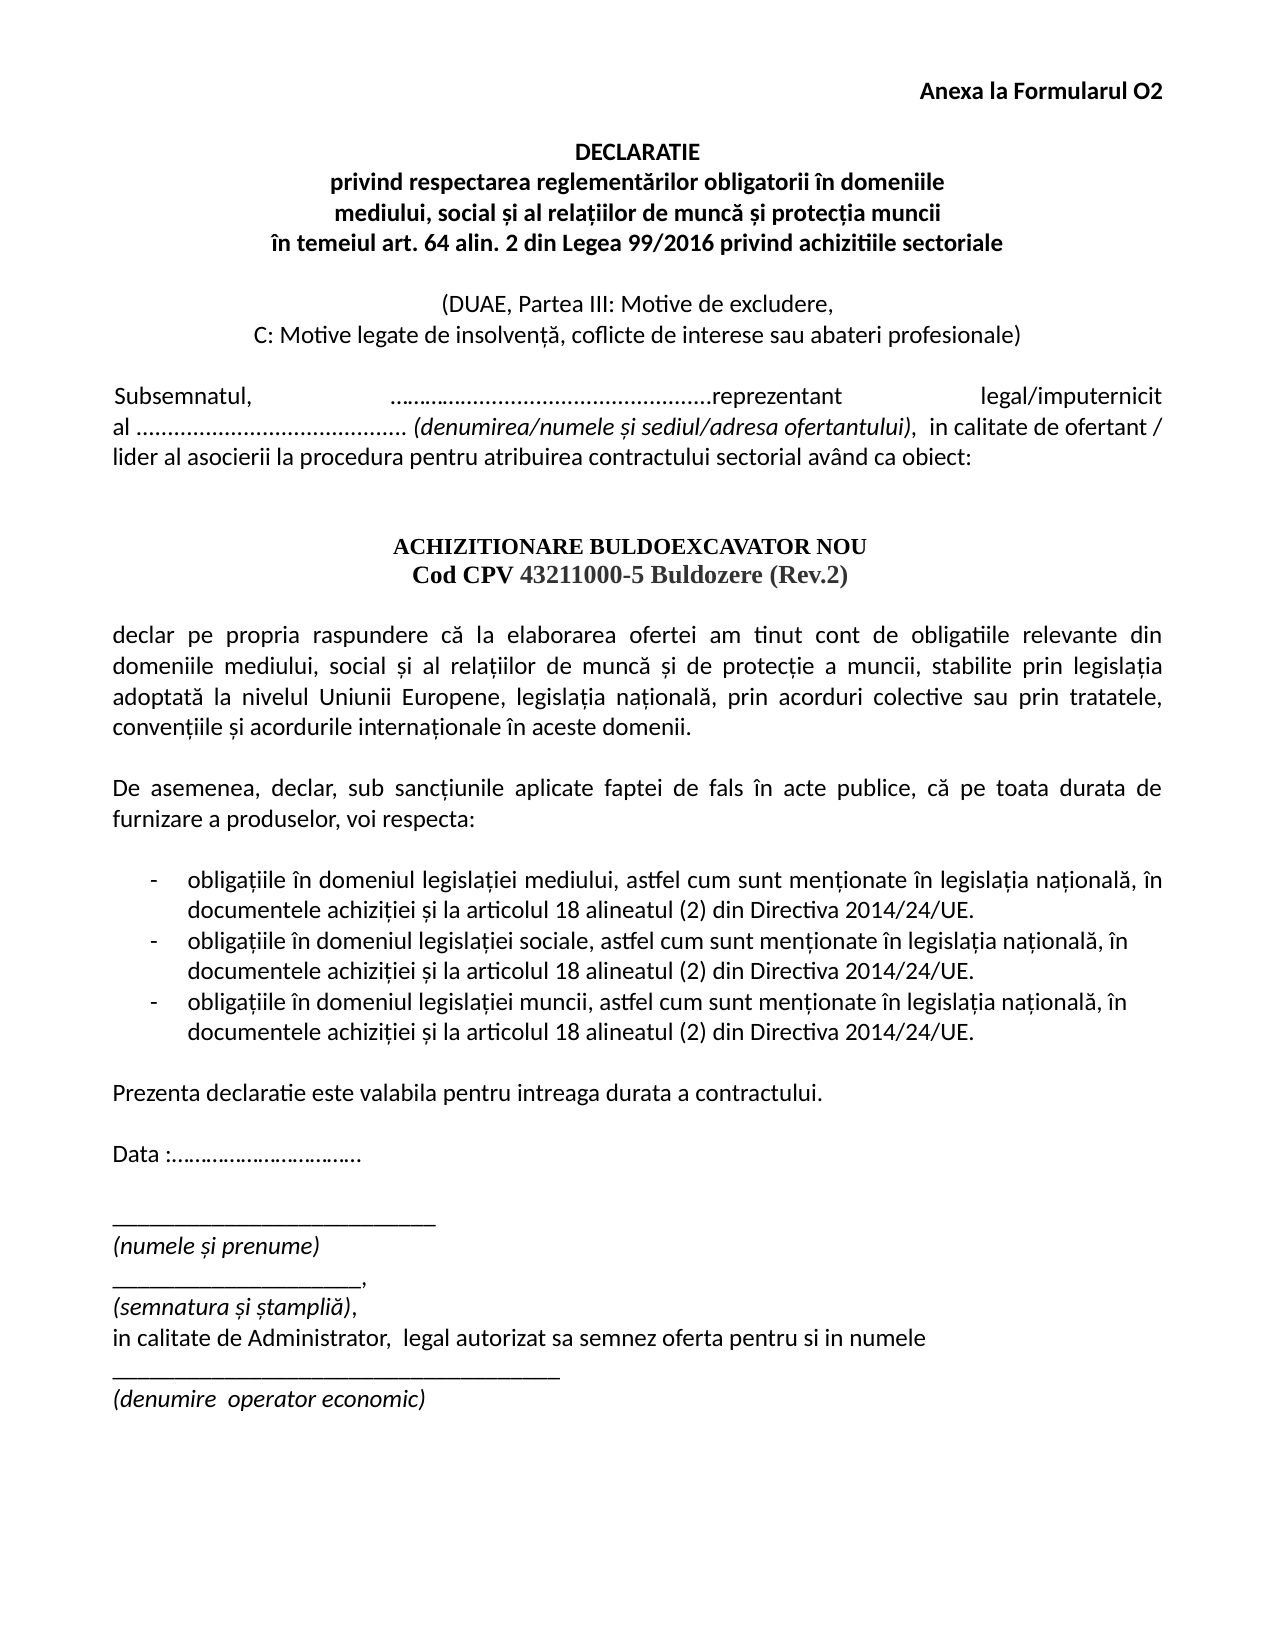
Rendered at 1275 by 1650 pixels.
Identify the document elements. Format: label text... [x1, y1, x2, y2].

text C: Motive legate de insolvență, coflicte de interese sau abateri profesionale) [112, 319, 1163, 350]
text DECLARATIE [112, 136, 1163, 167]
text privind respectarea reglementărilor obligatorii în domeniile [112, 167, 1163, 197]
text mediului, social și al relațiilor de muncă şi protecţia muncii [112, 197, 1163, 228]
list obligațiile în domeniul legislației sociale, astfel cum sunt menționate în legislația națională, în documentele achiziţiei şi la articolul 18 alineatul (2) din Directiva 2014/24/UE. [150, 925, 1163, 986]
text (DUAE, Partea III: Motive de excludere, [112, 289, 1163, 319]
text Cod CPV 43211000-5 Buldozere (Rev.2) [97, 559, 1163, 589]
text Data :…………………………… [112, 1138, 1163, 1169]
text (numele şi prenume) [112, 1230, 1163, 1261]
text __________________________ [112, 1199, 1163, 1230]
text declar pe propria raspundere că la elaborarea ofertei am tinut cont de obligatiile relevante din domeniile mediului, social și al relațiilor de muncă şi de protecţie a muncii, stabilite prin legislația adoptată la nivelul Uniunii Europene, legislația națională, prin acorduri colective sau prin tratatele, convențiile și acordurile internaționale în aceste domenii. [112, 620, 1163, 742]
text în temeiul art. 64 alin. 2 din Legea 99/2016 privind achizitiile sectoriale [112, 228, 1163, 258]
text De asemenea, declar, sub sancţiunile aplicate faptei de fals în acte publice, că pe toata durata de furnizare a produselor, voi respecta: [112, 772, 1163, 833]
text Anexa la Formularul O2 [112, 75, 1163, 106]
text (denumire operator economic) [112, 1383, 1163, 1413]
text Subsemnatul, …………........................................reprezentant legal/imputernicit al ........................................... (denumirea/numele şi sediul/adresa ofertantului), in calitate de ofertant / lider al asocierii la procedura pentru atribuirea contractului sectorial având ca obiect: [112, 380, 1163, 472]
text in calitate de Administrator, legal autorizat sa semnez oferta pentru si in numele ____________________________________ [112, 1322, 1163, 1383]
list obligațiile în domeniul legislației mediului, astfel cum sunt menționate în legislația națională, în documentele achiziţiei şi la articolul 18 alineatul (2) din Directiva 2014/24/UE. [150, 864, 1163, 925]
text (semnatura şi ştampliă), [112, 1291, 1163, 1322]
text ACHIZITIONARE BULDOEXCAVATOR NOU [97, 533, 1163, 559]
text ____________________, [112, 1261, 1163, 1291]
text Prezenta declaratie este valabila pentru intreaga durata a contractului. [112, 1077, 1163, 1108]
list obligațiile în domeniul legislației muncii, astfel cum sunt menționate în legislația națională, în documentele achiziţiei şi la articolul 18 alineatul (2) din Directiva 2014/24/UE. [150, 986, 1163, 1047]
